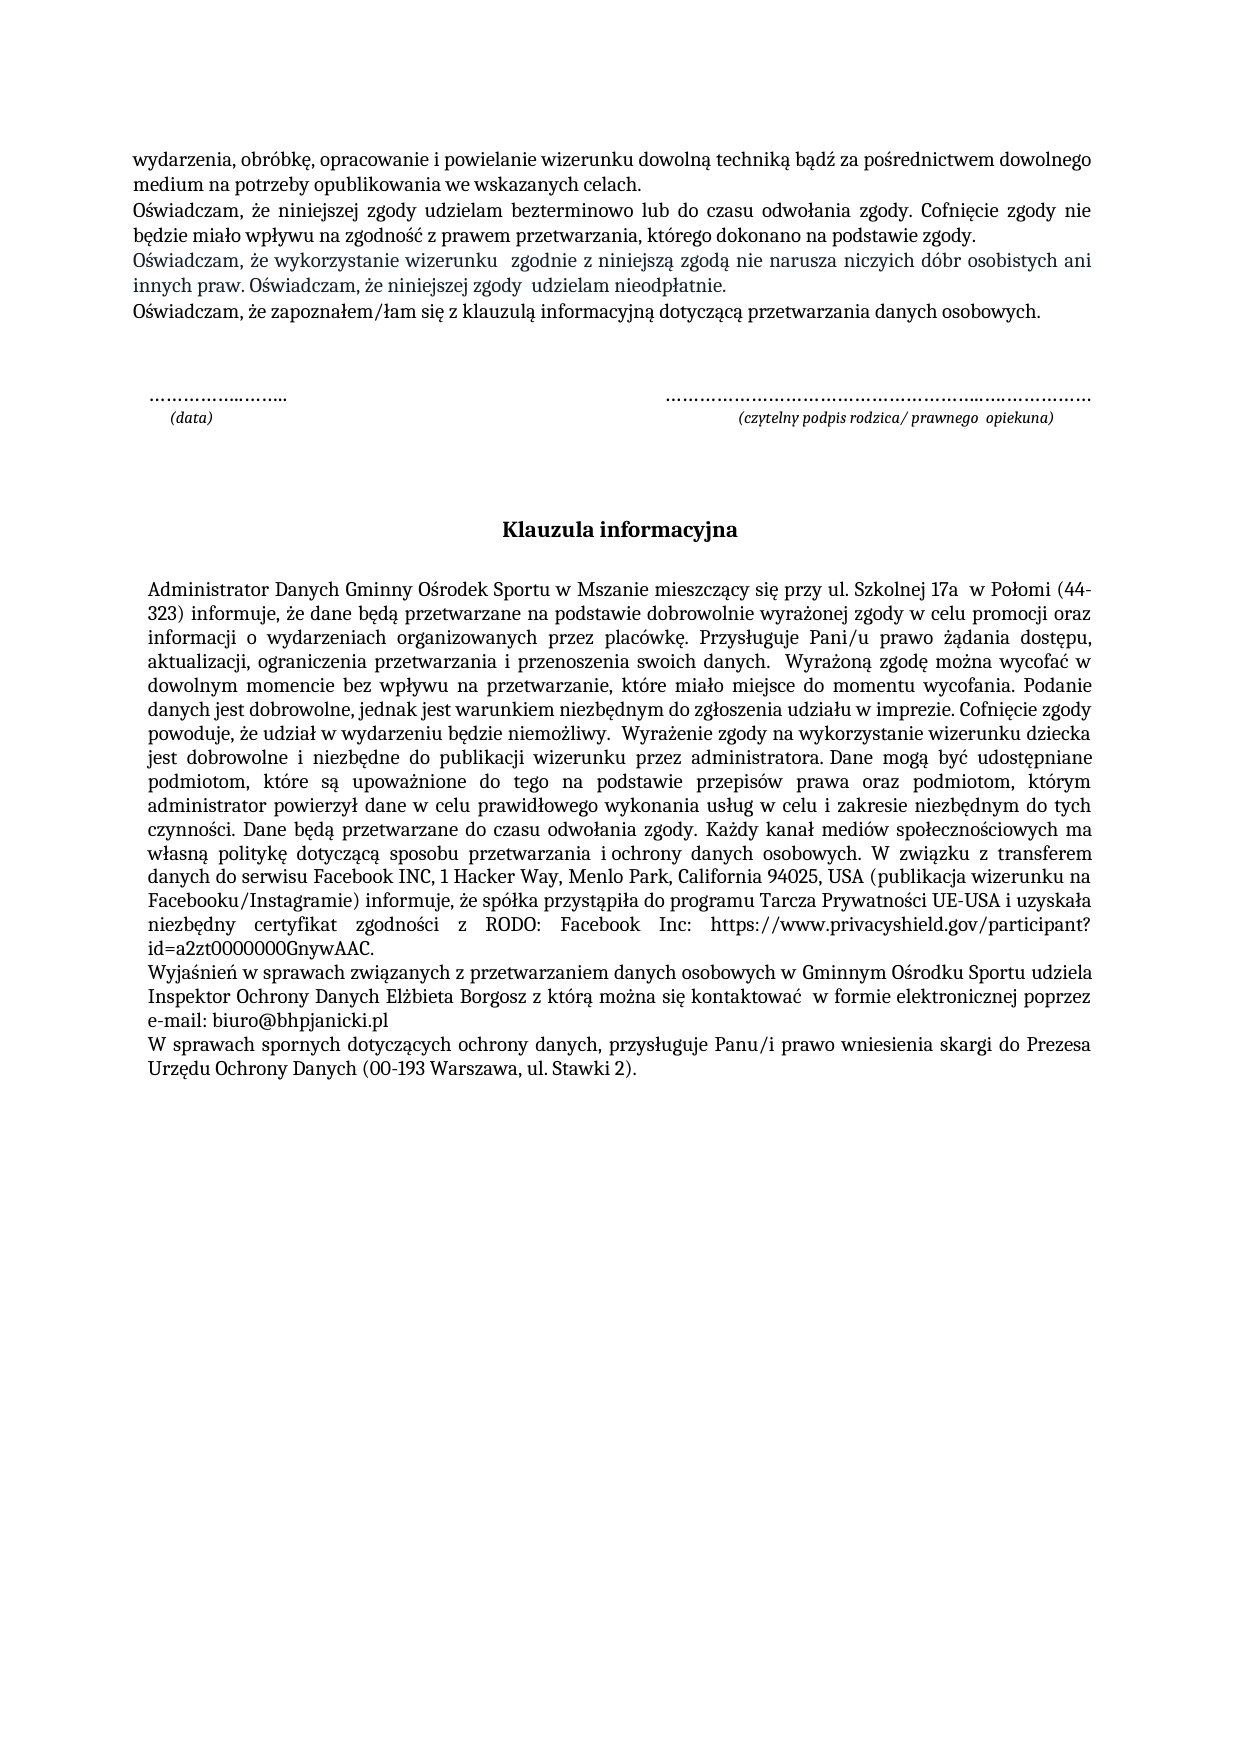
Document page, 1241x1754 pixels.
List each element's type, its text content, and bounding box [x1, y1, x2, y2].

list Oświadczam, że niniejszej zgody udzielam bezterminowo lub do czasu odwołania zgody. Cofnięcie zgody nie będzie miało wpływu na zgodność z prawem przetwarzania, którego dokonano na podstawie zgody. [133, 198, 1093, 247]
text Wyjaśnień w sprawach związanych z przetwarzaniem danych osobowych w Gminnym Ośrodku Sportu udziela Inspektor Ochrony Danych Elżbieta Borgosz z którą można się kontaktować w formie elektronicznej poprzez e-mail: biuro@bhpjanicki.pl [148, 961, 1093, 1033]
text Klauzula informacyjna [148, 517, 1093, 543]
list Oświadczam, że zapoznałem/łam się z klauzulą informacyjną dotyczącą przetwarzania danych osobowych. [133, 299, 1093, 323]
text W sprawach spornych dotyczących ochrony danych, przysługuje Panu/i prawo wniesienia skargi do Prezesa Urzędu Ochrony Danych (00-193 Warszawa, ul. Stawki 2). [148, 1033, 1093, 1081]
text Administrator Danych Gminny Ośrodek Sportu w Mszanie mieszczący się przy ul. Szkolnej 17a w Połomi (44-323) informuje, że dane będą przetwarzane na podstawie dobrowolnie wyrażonej zgody w celu promocji oraz informacji o wydarzeniach organizowanych przez placówkę. Przysługuje Pani/u prawo żądania dostępu, aktualizacji, ograniczenia przetwarzania i przenoszenia swoich danych. Wyrażoną zgodę można wycofać w dowolnym momencie bez wpływu na przetwarzanie, które miało miejsce do momentu wycofania. Podanie danych jest dobrowolne, jednak jest warunkiem niezbędnym do zgłoszenia udziału w imprezie. Cofnięcie zgody powoduje, że udział w wydarzeniu będzie niemożliwy. Wyrażenie zgody na wykorzystanie wizerunku dziecka jest dobrowolne i niezbędne do publikacji wizerunku przez administratora. Dane mogą być udostępniane podmiotom, które są upoważnione do tego na podstawie przepisów prawa oraz podmiotom, którym administrator powierzył dane w celu prawidłowego wykonania usług w celu i zakresie niezbędnym do tych czynności. Dane będą przetwarzane do czasu odwołania zgody. Każdy kanał mediów społecznościowych ma własną politykę dotyczącą sposobu przetwarzania i ochrony danych osobowych. W związku z transferem danych do serwisu Facebook INC, 1 Hacker Way, Menlo Park, California 94025, USA (publikacja wizerunku na Facebooku/Instagramie) informuje, że spółka przystąpiła do programu Tarcza Prywatności UE-USA i uzyskała niezbędny certyfikat zgodności z RODO: Facebook Inc: https://www.privacyshield.gov/participant?id=a2zt0000000GnywAAC. [148, 578, 1093, 961]
list wydarzenia, obróbkę, opracowanie i powielanie wizerunku dowolną techniką bądź za pośrednictwem dowolnego medium na potrzeby opublikowania we wskazanych celach. [133, 148, 1093, 197]
text (data) (czytelny podpis rodzica/ prawnego opiekuna) [148, 408, 1093, 428]
text Oświadczam, że wykorzystanie wizerunku zgodnie z niniejszą zgodą nie narusza niczyich dóbr osobistych ani innych praw. Oświadczam, że niniejszej zgody udzielam nieodpłatnie. [133, 249, 1093, 298]
text ……………..…….. ………………………………………………..….…………… [148, 381, 1093, 407]
